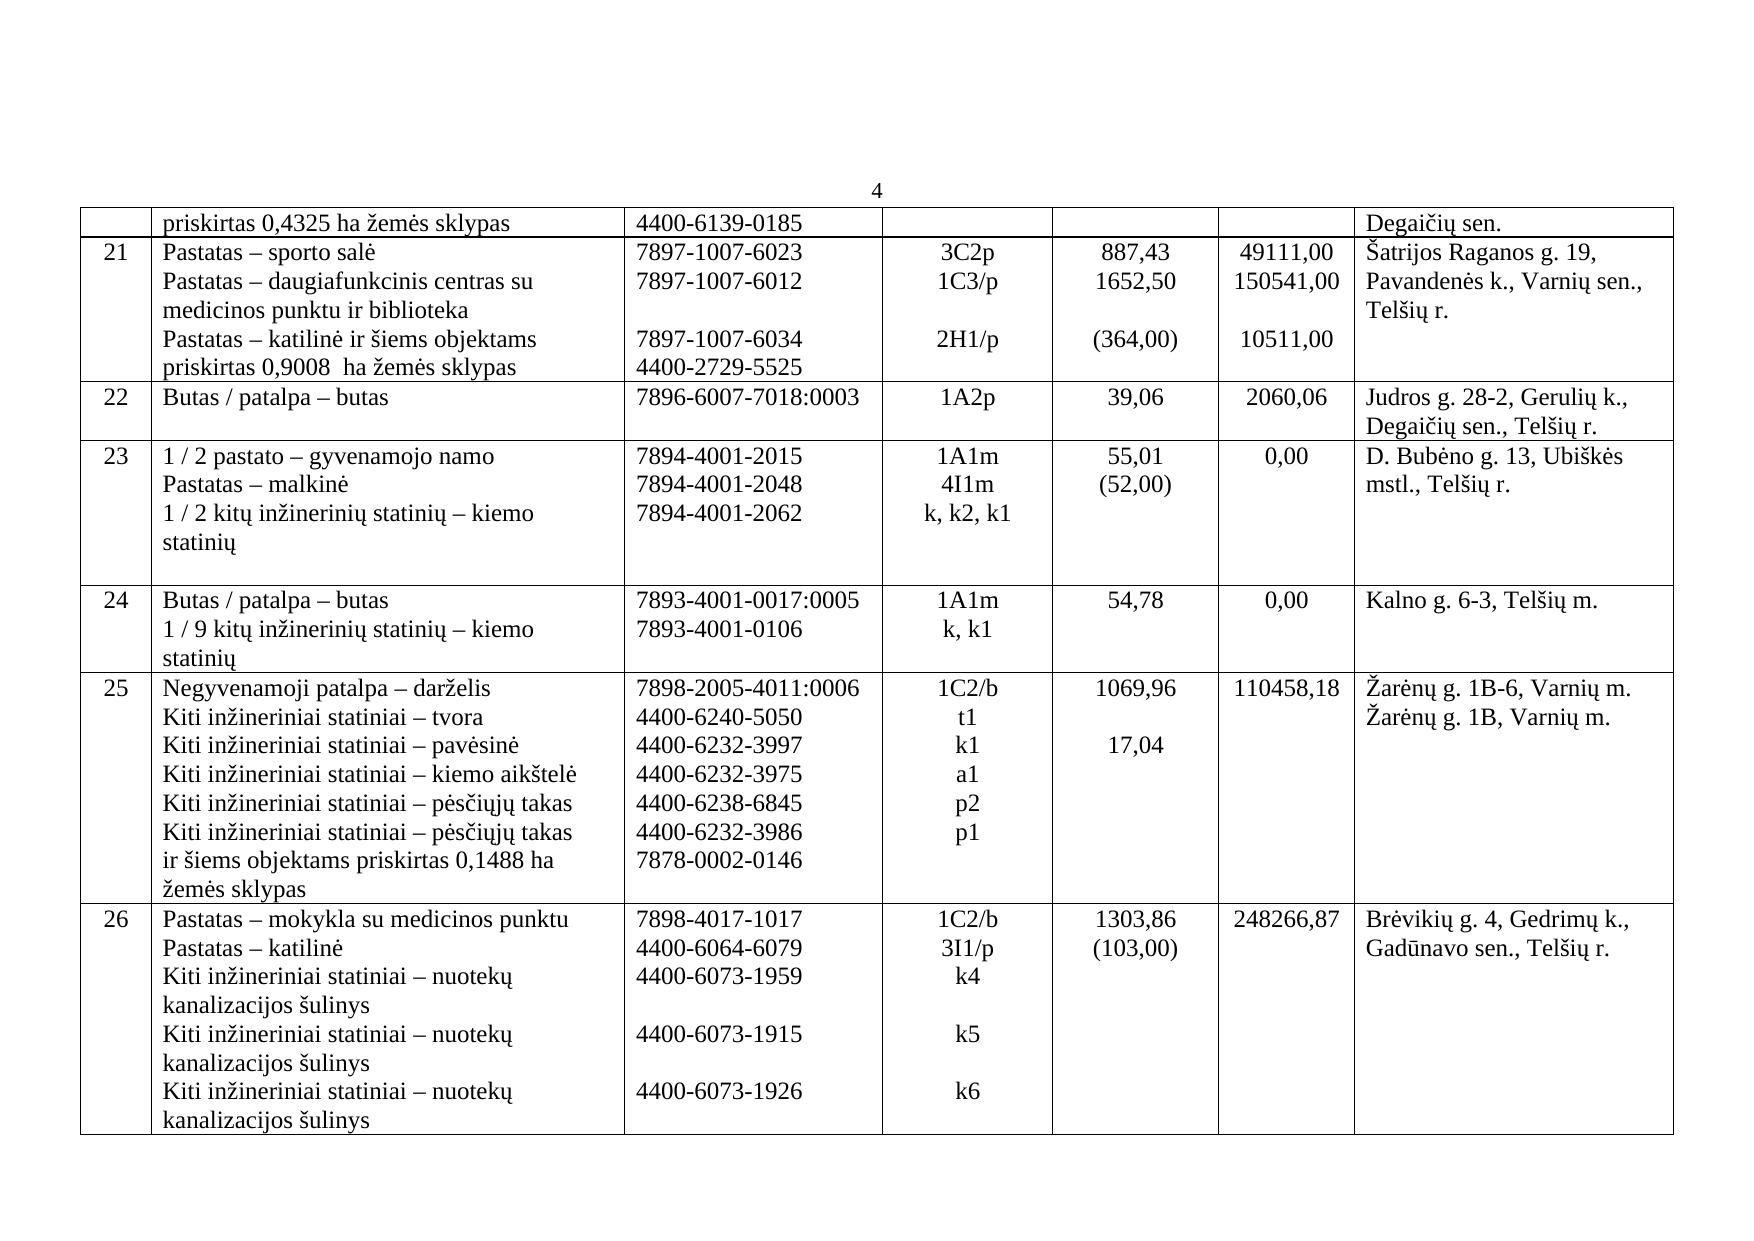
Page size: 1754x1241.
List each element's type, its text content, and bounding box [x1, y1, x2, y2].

table_cell 1A1m k, k1 [883, 586, 1052, 672]
table_cell 4400-6139-0185 [625, 208, 882, 236]
table_cell 22 [81, 382, 151, 440]
table_cell Žarėnų g. 1B-6, Varnių m. Žarėnų g. 1B, Varnių m. [1355, 673, 1673, 903]
table_cell Butas / patalpa – butas [152, 382, 624, 440]
table_cell Kalno g. 6-3, Telšių m. [1355, 586, 1673, 672]
table_cell 1A2p [883, 382, 1052, 440]
table_cell [883, 208, 1052, 236]
table_cell [1053, 208, 1218, 236]
table_cell 54,78 [1053, 586, 1218, 672]
table_cell 1303,86 (103,00) [1053, 904, 1218, 1134]
table_cell Brėvikių g. 4, Gedrimų k., Gadūnavo sen., Telšių r. [1355, 904, 1673, 1134]
table_cell 110458,18 [1219, 673, 1354, 903]
table_cell 1C2/b 3I1/p k4 k5 k6 [883, 904, 1052, 1134]
table_cell 23 [81, 441, 151, 584]
table_cell 248266,87 [1219, 904, 1354, 1134]
table_cell 49111,00 150541,00 10511,00 [1219, 238, 1354, 381]
table_cell Negyvenamoji patalpa – darželis Kiti inžineriniai statiniai – tvora Kiti inžineriniai statiniai – pavėsinė Kiti inžineriniai statiniai – kiemo aikštelė Kiti inžineriniai statiniai – pėsčiųjų takas Kiti inžineriniai statiniai – pėsčiųjų takas ir šiems objektams priskirtas 0,1488 ha žemės sklypas [152, 673, 624, 903]
table_cell Degaičių sen. [1355, 208, 1673, 236]
table_cell Pastatas – sporto salė Pastatas – daugiafunkcinis centras su medicinos punktu ir biblioteka Pastatas – katilinė ir šiems objektams priskirtas 0,9008 ha žemės sklypas [152, 238, 624, 381]
table_cell 1C2/b t1 k1 a1 p2 p1 [883, 673, 1052, 903]
table_cell 1069,96 17,04 [1053, 673, 1218, 903]
table_cell Judros g. 28-2, Gerulių k., Degaičių sen., Telšių r. [1355, 382, 1673, 440]
table_cell 887,43 1652,50 (364,00) [1053, 238, 1218, 381]
table_cell [81, 208, 151, 236]
table_cell 7893-4001-0017:0005 7893-4001-0106 [625, 586, 882, 672]
table_cell 7898-4017-1017 4400-6064-6079 4400-6073-1959 4400-6073-1915 4400-6073-1926 [625, 904, 882, 1134]
table_cell 21 [81, 238, 151, 381]
table_cell 24 [81, 586, 151, 672]
table_cell 3C2p 1C3/p 2H1/p [883, 238, 1052, 381]
table_cell 1 / 2 pastato – gyvenamojo namo Pastatas – malkinė 1 / 2 kitų inžinerinių statinių – kiemo statinių [152, 441, 624, 584]
table_cell Pastatas – mokykla su medicinos punktu Pastatas – katilinė Kiti inžineriniai statiniai – nuotekų kanalizacijos šulinys Kiti inžineriniai statiniai – nuotekų kanalizacijos šulinys Kiti inžineriniai statiniai – nuotekų kanalizacijos šulinys [152, 904, 624, 1134]
table_cell 7898-2005-4011:0006 4400-6240-5050 4400-6232-3997 4400-6232-3975 4400-6238-6845 4400-6232-3986 7878-0002-0146 [625, 673, 882, 903]
table_cell Šatrijos Raganos g. 19, Pavandenės k., Varnių sen., Telšių r. [1355, 238, 1673, 381]
table_cell 7896-6007-7018:0003 [625, 382, 882, 440]
table_cell 1A1m 4I1m k, k2, k1 [883, 441, 1052, 584]
table_cell 26 [81, 904, 151, 1134]
table_cell [1219, 208, 1354, 236]
table_cell 0,00 [1219, 586, 1354, 672]
table_cell 0,00 [1219, 441, 1354, 584]
table_cell priskirtas 0,4325 ha žemės sklypas [152, 208, 624, 236]
table_cell D. Bubėno g. 13, Ubiškės mstl., Telšių r. [1355, 441, 1673, 584]
table_cell 7897-1007-6023 7897-1007-6012 7897-1007-6034 4400-2729-5525 [625, 238, 882, 381]
table_cell 55,01 (52,00) [1053, 441, 1218, 584]
table_cell 25 [81, 673, 151, 903]
table_cell Butas / patalpa – butas 1 / 9 kitų inžinerinių statinių – kiemo statinių [152, 586, 624, 672]
table_cell 7894-4001-2015 7894-4001-2048 7894-4001-2062 [625, 441, 882, 584]
table_cell 2060,06 [1219, 382, 1354, 440]
table_cell 39,06 [1053, 382, 1218, 440]
